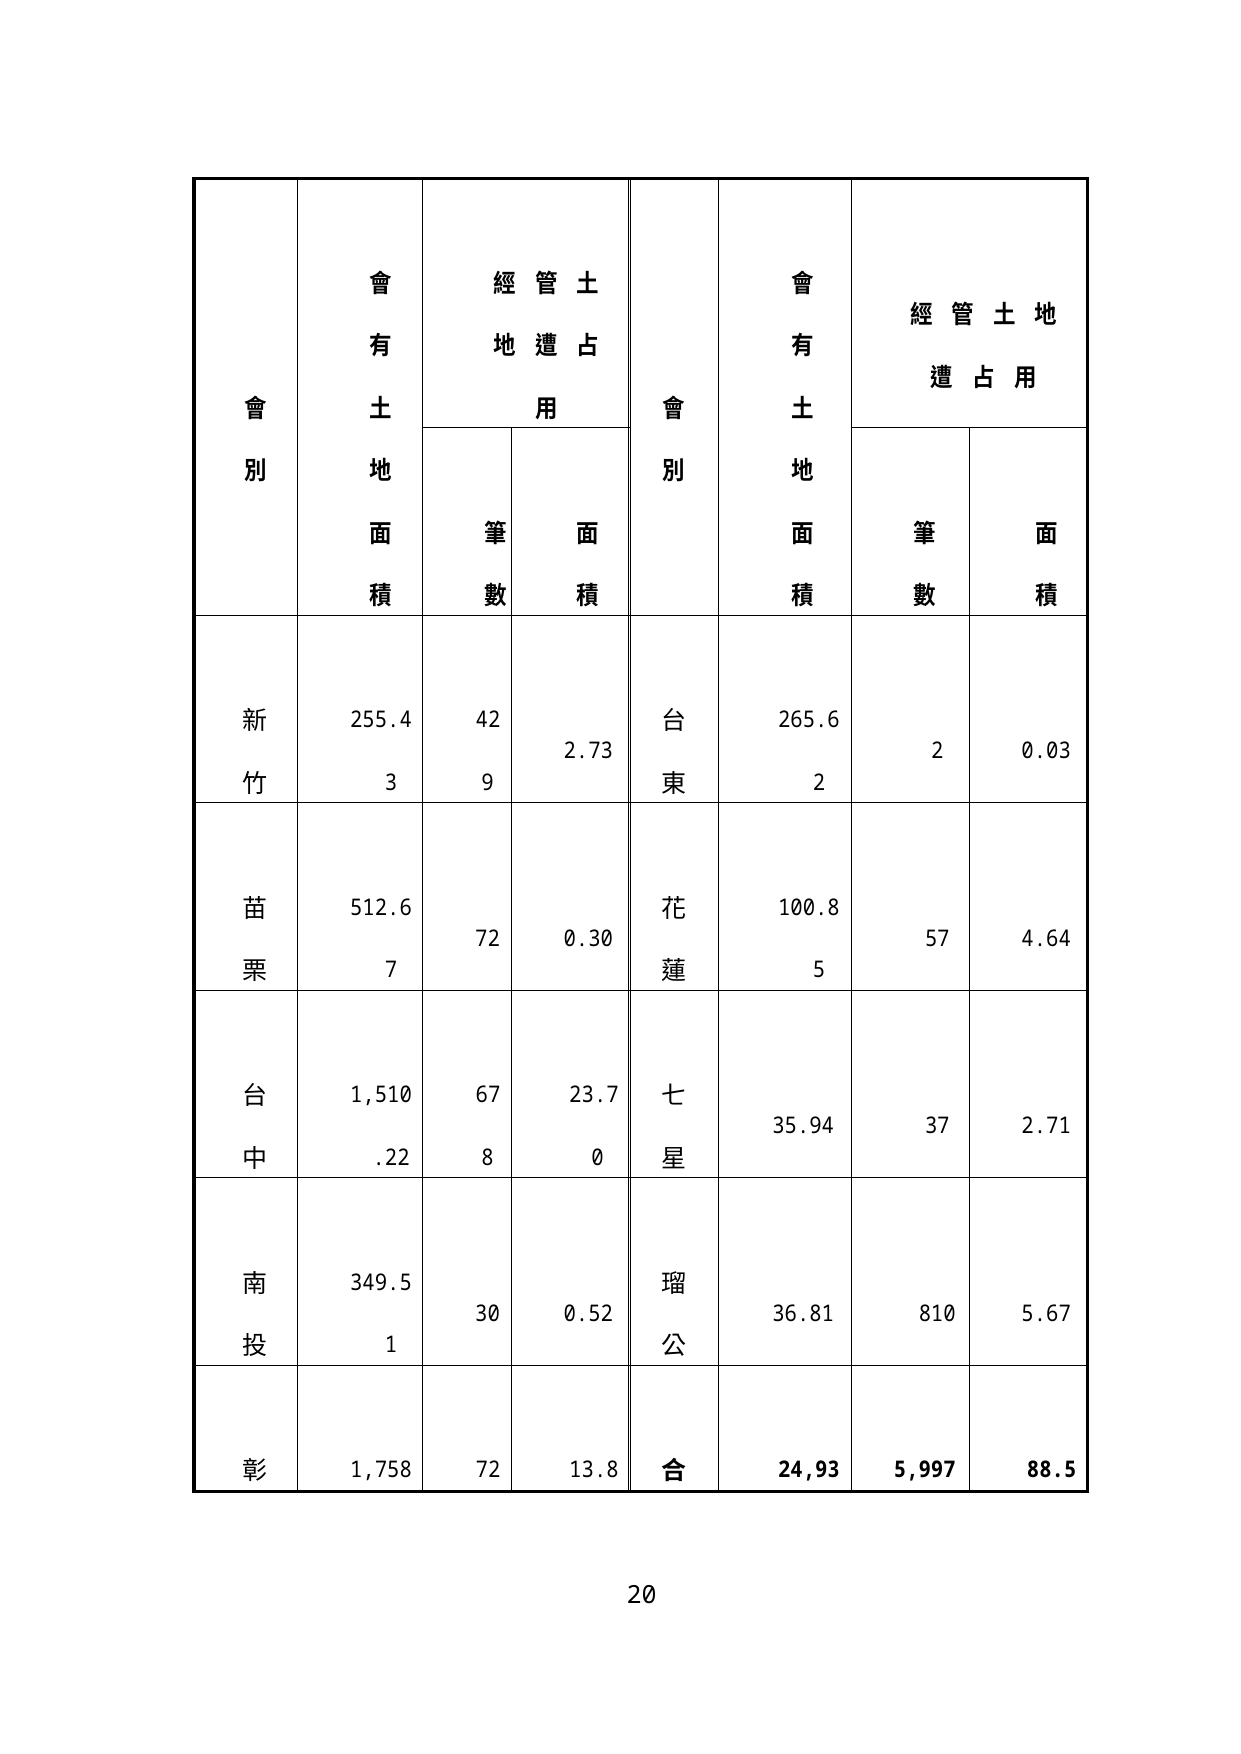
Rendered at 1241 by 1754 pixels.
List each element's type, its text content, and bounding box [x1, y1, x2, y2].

table_header 會別 [196, 180, 297, 615]
table_cell 30 [423, 1178, 511, 1365]
table_cell 台東 [631, 616, 718, 802]
table_cell 0.30 [512, 803, 628, 990]
table_cell 37 [852, 991, 969, 1177]
table_cell 57 [852, 803, 969, 990]
table_header 會有土地 面積 [298, 180, 422, 615]
table_cell 台中 [196, 991, 297, 1177]
table_cell 苗栗 [196, 803, 297, 990]
table_header 經管土地遭占用 [423, 180, 628, 427]
table_cell 678 [423, 991, 511, 1177]
table_cell 面積 [512, 428, 628, 615]
table_cell 彰 [196, 1366, 297, 1490]
table_cell 72 [423, 1366, 511, 1490]
table_cell 合 [631, 1366, 718, 1490]
table_cell 2 [852, 616, 969, 802]
table_cell 4.64 [970, 803, 1086, 990]
table_cell 13.8 [512, 1366, 628, 1490]
table_cell 23.70 [512, 991, 628, 1177]
table_cell 810 [852, 1178, 969, 1365]
table_header 經管土地遭占用 [852, 180, 1086, 427]
table_cell 1,758 [298, 1366, 422, 1490]
table_cell 0.52 [512, 1178, 628, 1365]
table_cell 349.51 [298, 1178, 422, 1365]
table_header 會別 [631, 180, 718, 615]
table_cell 5,997 [852, 1366, 969, 1490]
table_cell 512.67 [298, 803, 422, 990]
table_cell 5.67 [970, 1178, 1086, 1365]
table_cell 0.03 [970, 616, 1086, 802]
table_cell 南投 [196, 1178, 297, 1365]
table_cell 36.81 [719, 1178, 851, 1365]
table_cell 面積 [970, 428, 1086, 615]
table_cell 新竹 [196, 616, 297, 802]
table_cell 72 [423, 803, 511, 990]
table_header 會有土地 面積 [719, 180, 851, 615]
table_cell 筆數 [423, 428, 511, 615]
table_cell 88.5 [970, 1366, 1086, 1490]
table_cell 2.73 [512, 616, 628, 802]
table_cell 255.43 [298, 616, 422, 802]
table_cell 瑠公 [631, 1178, 718, 1365]
table_cell 2.71 [970, 991, 1086, 1177]
table_cell 花蓮 [631, 803, 718, 990]
table_cell 24,93 [719, 1366, 851, 1490]
table_cell 100.85 [719, 803, 851, 990]
table_cell 35.94 [719, 991, 851, 1177]
table_cell 1,510.22 [298, 991, 422, 1177]
table_cell 七星 [631, 991, 718, 1177]
table_cell 265.62 [719, 616, 851, 802]
table_cell 429 [423, 616, 511, 802]
table_cell 筆數 [852, 428, 969, 615]
